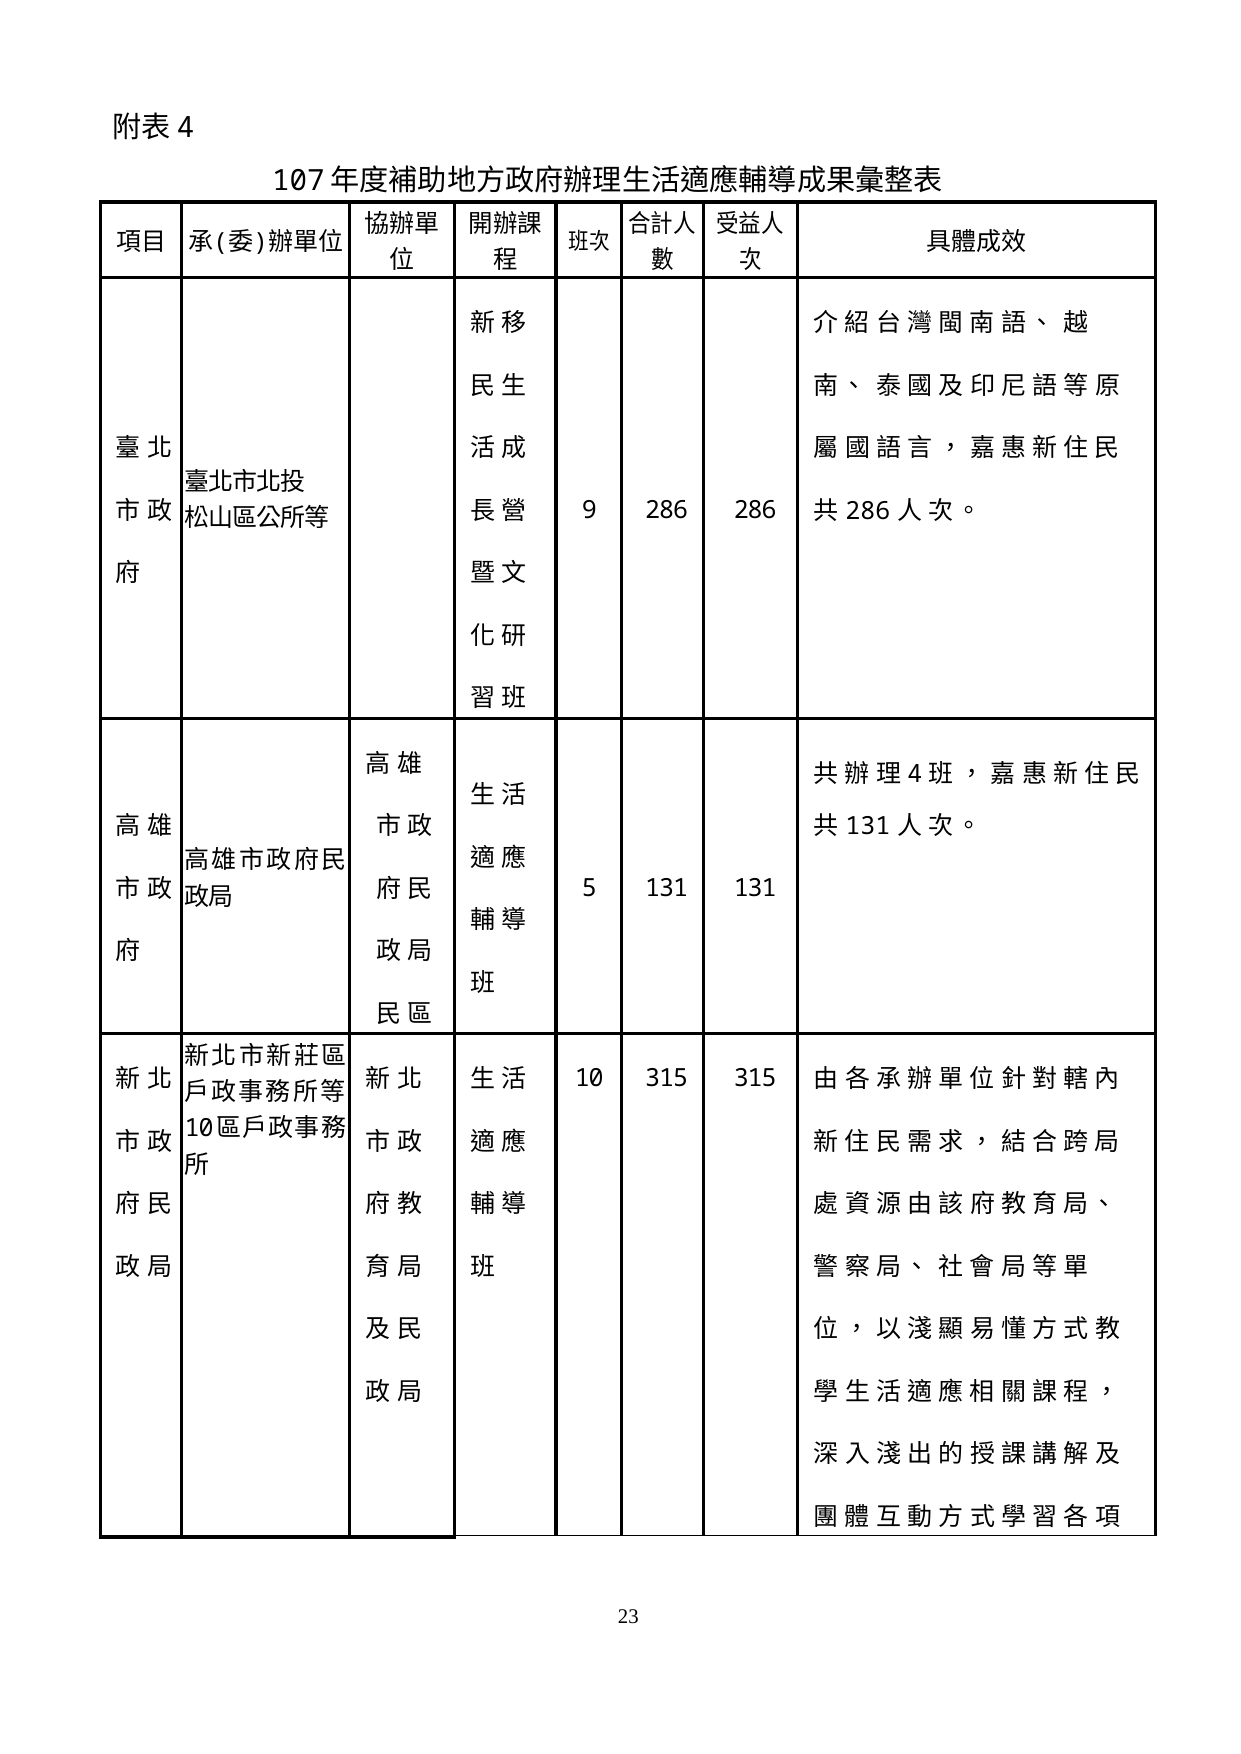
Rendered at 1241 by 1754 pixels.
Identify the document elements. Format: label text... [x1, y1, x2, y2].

table_cell [351, 279, 453, 717]
table_cell 新北市新莊區戶政事務所等10區戶政事務所 [183, 1035, 348, 1535]
table_cell 介紹台灣閩南語、越南、泰國及印尼語等原屬國語言，嘉惠新住民共286人次。 [799, 279, 1154, 717]
table_cell 生活適應輔導班 [456, 720, 554, 1032]
table_cell 新北市政府教育局及民政局 [351, 1035, 453, 1535]
table_cell 5 [558, 720, 620, 1032]
text 附表4 [112, 96, 1102, 148]
table_cell 臺北市政府 [102, 279, 180, 717]
table_header 協辦單位 [351, 204, 453, 276]
table_header 合計人數 [623, 204, 702, 276]
table_cell 高雄市政府民政局民區 [351, 720, 453, 1032]
table_cell 286 [705, 279, 796, 717]
table_cell 131 [623, 720, 702, 1032]
table_header 承(委)辦單位 [183, 204, 348, 276]
table_cell 286 [623, 279, 702, 717]
table_header 項目 [102, 204, 180, 276]
table_header 具體成效 [799, 204, 1154, 276]
table_cell 131 [705, 720, 796, 1032]
table_cell 新移民生活成長營暨文化研習班 [456, 279, 554, 717]
table_cell 9 [558, 279, 620, 717]
table_header 班次 [558, 204, 620, 276]
table_cell 高雄市政府民政局 [183, 720, 348, 1032]
table_cell 315 [623, 1035, 702, 1535]
table_cell 共辦理4班，嘉惠新住民共131人次。 [799, 720, 1154, 1032]
text 107年度補助地方政府辦理生活適應輔導成果彙整表 [112, 148, 1102, 200]
table_cell 315 [705, 1035, 796, 1535]
table_cell 臺北市北投 松山區公所等 [183, 279, 348, 717]
table_cell 生活適應輔導班 [456, 1035, 554, 1535]
table_header 開辦課程 [456, 204, 554, 276]
table_header 受益人次 [705, 204, 796, 276]
table_cell 10 [558, 1035, 620, 1535]
table_cell 新北市政府民政局 [102, 1035, 180, 1535]
table_cell 高雄市政府 [102, 720, 180, 1032]
table_cell 由各承辦單位針對轄內新住民需求，結合跨局處資源由該府教育局、警察局、社會局等單位，以淺顯易懂方式教學生活適應相關課程，深入淺出的授課講解及團體互動方式學習各項 [799, 1035, 1154, 1535]
